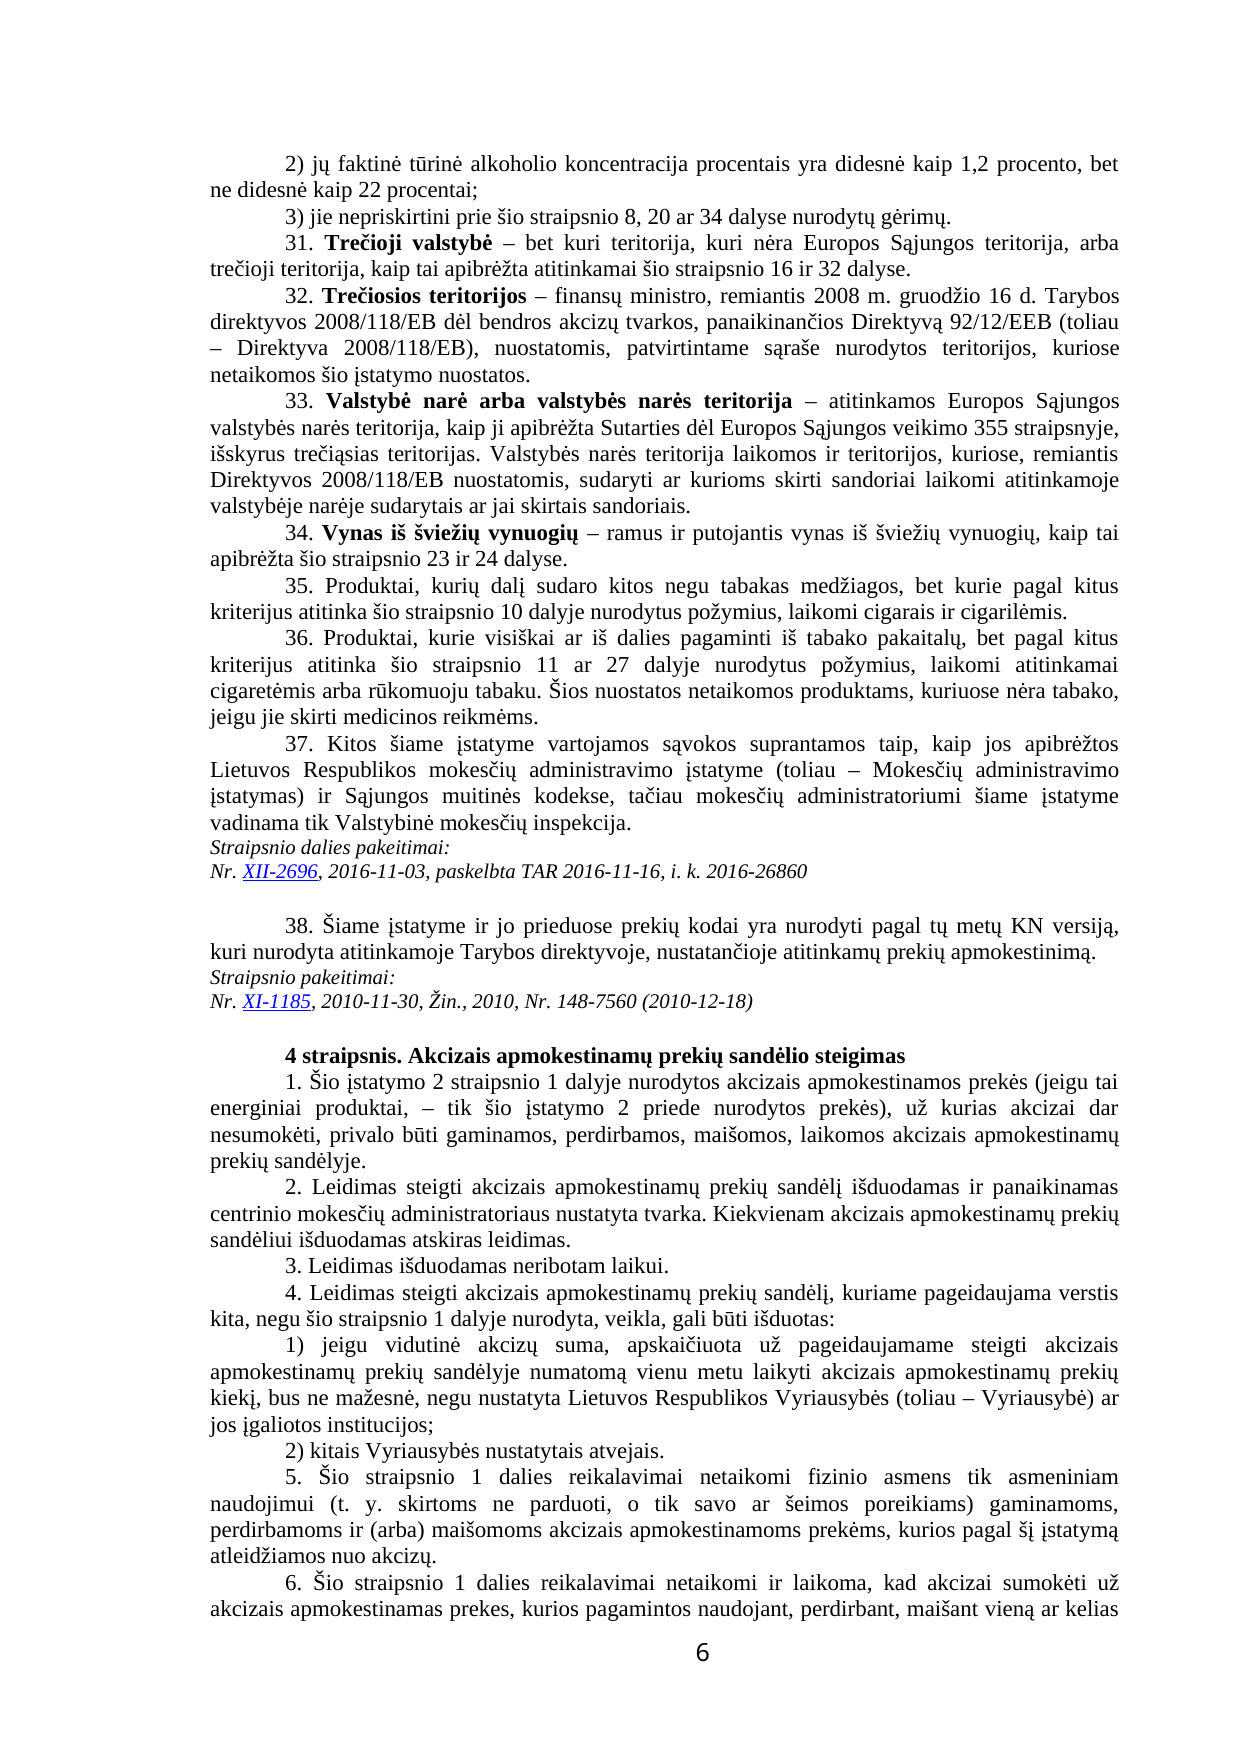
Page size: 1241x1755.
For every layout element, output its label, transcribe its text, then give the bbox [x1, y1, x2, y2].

text 36. Produktai, kurie visiškai ar iš dalies pagaminti iš tabako pakaitalų, bet pagal kitus kriterijus atitinka šio straipsnio 11 ar 27 dalyje nurodytus požymius, laikomi atitinkamai cigaretėmis arba rūkomuoju tabaku. Šios nuostatos netaikomos produktams, kuriuose nėra tabako, jeigu jie skirti medicinos reikmėms. [210, 624, 1120, 730]
text Straipsnio dalies pakeitimai: [210, 835, 1120, 859]
text 34. Vynas iš šviežių vynuogių – ramus ir putojantis vynas iš šviežių vynuogių, kaip tai apibrėžta šio straipsnio 23 ir 24 dalyse. [210, 519, 1120, 572]
text 31. Trečioji valstybė – bet kuri teritorija, kuri nėra Europos Sąjungos teritorija, arba trečioji teritorija, kaip tai apibrėžta atitinkamai šio straipsnio 16 ir 32 dalyse. [210, 229, 1120, 282]
text 6. Šio straipsnio 1 dalies reikalavimai netaikomi ir laikoma, kad akcizai sumokėti už akcizais apmokestinamas prekes, kurios pagamintos naudojant, perdirbant, maišant vieną ar kelias [210, 1569, 1120, 1621]
text 38. Šiame įstatyme ir jo prieduose prekių kodai yra nurodyti pagal tų metų KN versiją, kuri nurodyta atitinkamoje Tarybos direktyvoje, nustatančioje atitinkamų prekių apmokestinimą. [210, 912, 1120, 965]
text Straipsnio pakeitimai: [210, 965, 1120, 989]
text 3. Leidimas išduodamas neribotam laikui. [210, 1252, 1120, 1279]
text 1. Šio įstatymo 2 straipsnio 1 dalyje nurodytos akcizais apmokestinamos prekės (jeigu tai energiniai produktai, – tik šio įstatymo 2 priede nurodytos prekės), už kurias akcizai dar nesumokėti, privalo būti gaminamos, perdirbamos, maišomos, laikomos akcizais apmokestinamų prekių sandėlyje. [210, 1068, 1120, 1173]
subtitle 4 straipsnis. Akcizais apmokestinamų prekių sandėlio steigimas [210, 1042, 1120, 1068]
text 35. Produktai, kurių dalį sudaro kitos negu tabakas medžiagos, bet kurie pagal kitus kriterijus atitinka šio straipsnio 10 dalyje nurodytus požymius, laikomi cigarais ir cigarilėmis. [210, 572, 1120, 624]
text 2) jų faktinė tūrinė alkoholio koncentracija procentais yra didesnė kaip 1,2 procento, bet ne didesnė kaip 22 procentai; [210, 150, 1120, 203]
text 33. Valstybė narė arba valstybės narės teritorija – atitinkamos Europos Sąjungos valstybės narės teritorija, kaip ji apibrėžta Sutarties dėl Europos Sąjungos veikimo 355 straipsnyje, išskyrus trečiąsias teritorijas. Valstybės narės teritorija laikomos ir teritorijos, kuriose, remiantis Direktyvos 2008/118/EB nuostatomis, sudaryti ar kurioms skirti sandoriai laikomi atitinkamoje valstybėje narėje sudarytais ar jai skirtais sandoriais. [210, 387, 1120, 519]
text 2. Leidimas steigti akcizais apmokestinamų prekių sandėlį išduodamas ir panaikinamas centrinio mokesčių administratoriaus nustatyta tvarka. Kiekvienam akcizais apmokestinamų prekių sandėliui išduodamas atskiras leidimas. [210, 1173, 1120, 1252]
text 32. Trečiosios teritorijos – finansų ministro, remiantis 2008 m. gruodžio 16 d. Tarybos direktyvos 2008/118/EB dėl bendros akcizų tvarkos, panaikinančios Direktyvą 92/12/EEB (toliau – Direktyva 2008/118/EB), nuostatomis, patvirtintame sąraše nurodytos teritorijos, kuriose netaikomos šio įstatymo nuostatos. [210, 282, 1120, 387]
text 2) kitais Vyriausybės nustatytais atvejais. [210, 1437, 1120, 1463]
text Nr. XII-2696, 2016-11-03, paskelbta TAR 2016-11-16, i. k. 2016-26860 [210, 859, 1120, 883]
text 3) jie nepriskirtini prie šio straipsnio 8, 20 ar 34 dalyse nurodytų gėrimų. [210, 203, 1120, 229]
text 5. Šio straipsnio 1 dalies reikalavimai netaikomi fizinio asmens tik asmeniniam naudojimui (t. y. skirtoms ne parduoti, o tik savo ar šeimos poreikiams) gaminamoms, perdirbamoms ir (arba) maišomoms akcizais apmokestinamoms prekėms, kurios pagal šį įstatymą atleidžiamos nuo akcizų. [210, 1463, 1120, 1569]
text Nr. XI-1185, 2010-11-30, Žin., 2010, Nr. 148-7560 (2010-12-18) [210, 989, 1120, 1013]
text 1) jeigu vidutinė akcizų suma, apskaičiuota už pageidaujamame steigti akcizais apmokestinamų prekių sandėlyje numatomą vienu metu laikyti akcizais apmokestinamų prekių kiekį, bus ne mažesnė, negu nustatyta Lietuvos Respublikos Vyriausybės (toliau – Vyriausybė) ar jos įgaliotos institucijos; [210, 1332, 1120, 1437]
text 37. Kitos šiame įstatyme vartojamos sąvokos suprantamos taip, kaip jos apibrėžtos Lietuvos Respublikos mokesčių administravimo įstatyme (toliau – Mokesčių administravimo įstatymas) ir Sąjungos muitinės kodekse, tačiau mokesčių administratoriumi šiame įstatyme vadinama tik Valstybinė mokesčių inspekcija. [210, 730, 1120, 835]
text 4. Leidimas steigti akcizais apmokestinamų prekių sandėlį, kuriame pageidaujama verstis kita, negu šio straipsnio 1 dalyje nurodyta, veikla, gali būti išduotas: [210, 1279, 1120, 1332]
